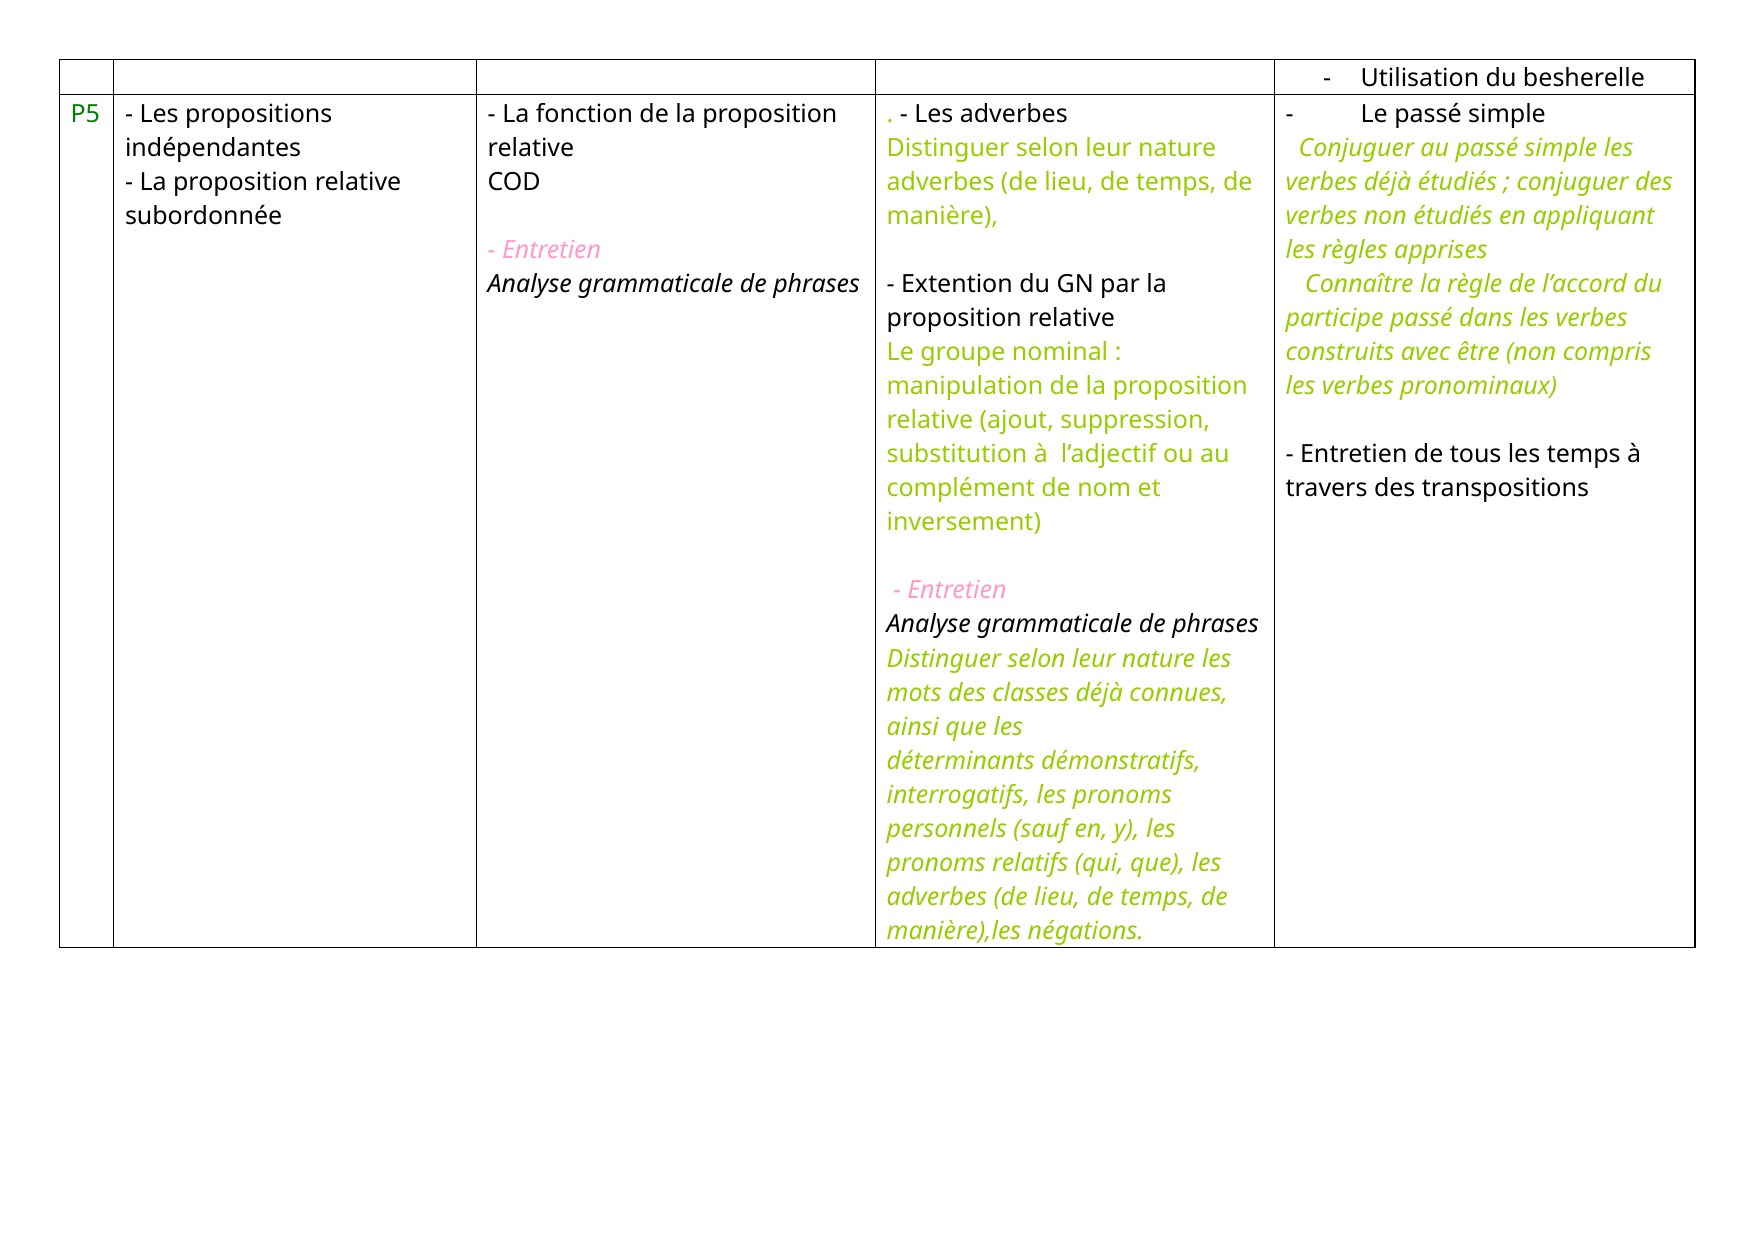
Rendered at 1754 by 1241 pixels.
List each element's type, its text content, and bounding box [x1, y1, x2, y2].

table_cell Utilisation du besherelle [1275, 60, 1694, 94]
table_cell [60, 60, 113, 94]
table_cell P5 [60, 95, 113, 947]
table_cell Le passé simple Conjuguer au passé simple les verbes déjà étudiés ; conjuguer des verbes non étudiés en appliquant les règles apprises Connaître la règle de l’accord du participe passé dans les verbes construits avec être (non compris les verbes pronominaux) - Entretien de tous les temps à travers des transpositions [1275, 95, 1694, 947]
table_cell [114, 60, 476, 94]
table_cell . - Les adverbes Distinguer selon leur nature adverbes (de lieu, de temps, de manière), - Extention du GN par la proposition relative Le groupe nominal : manipulation de la proposition relative (ajout, suppression, substitution à l’adjectif ou au complément de nom et inversement) - Entretien Analyse grammaticale de phrases Distinguer selon leur nature les mots des classes déjà connues, ainsi que les déterminants démonstratifs, interrogatifs, les pronoms personnels (sauf en, y), les pronoms relatifs (qui, que), les adverbes (de lieu, de temps, de manière),les négations. [876, 95, 1274, 947]
table_cell - Les propositions indépendantes - La proposition relative subordonnée [114, 95, 476, 947]
table_cell [876, 60, 1274, 94]
table_cell [477, 60, 875, 94]
table_cell - La fonction de la proposition relative COD - Entretien Analyse grammaticale de phrases [477, 95, 875, 947]
